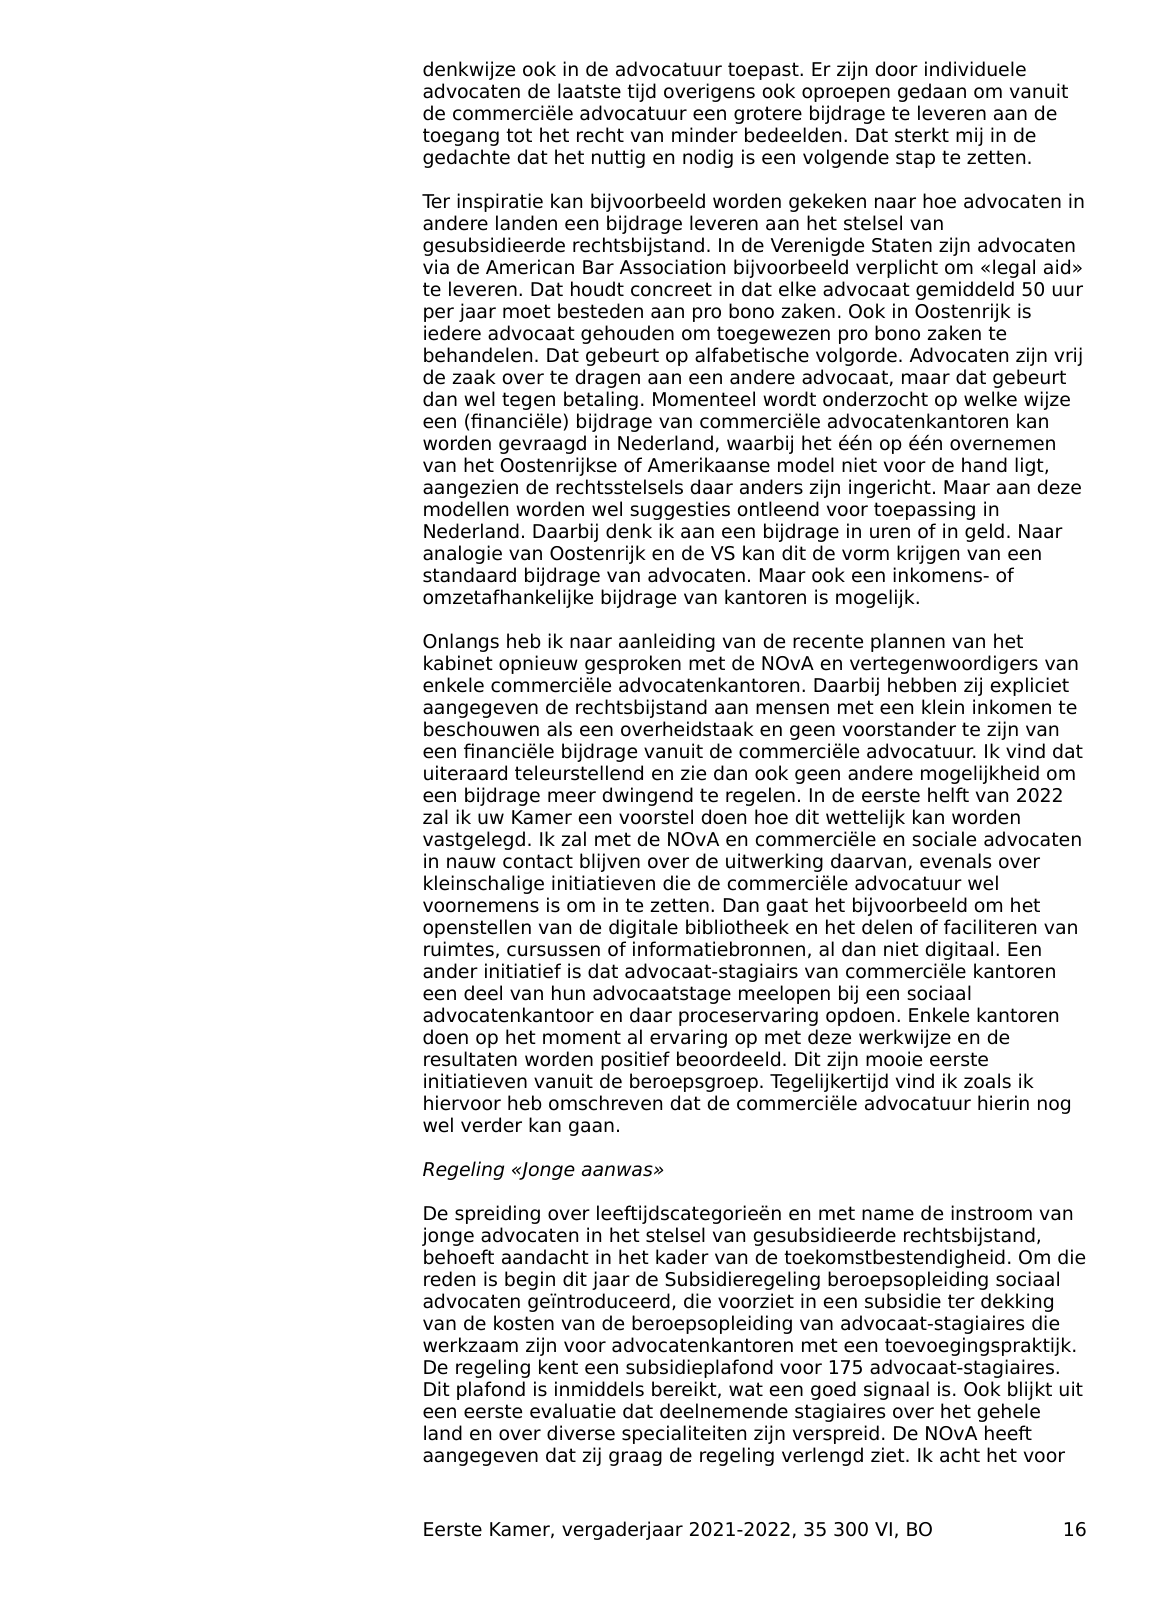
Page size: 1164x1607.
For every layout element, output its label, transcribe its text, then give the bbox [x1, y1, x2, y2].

text denkwijze ook in de advocatuur toepast. Er zijn door individuele advocaten de laatste tijd overigens ook oproepen gedaan om vanuit de commerciële advocatuur een grotere bijdrage te leveren aan de toegang tot het recht van minder bedeelden. Dat sterkt mij in de gedachte dat het nuttig en nodig is een volgende stap te zetten. [422, 59, 1087, 169]
text De spreiding over leeftijdscategorieën en met name de instroom van jonge advocaten in het stelsel van gesubsidieerde rechtsbijstand, behoeft aandacht in het kader van de toekomstbestendigheid. Om die reden is begin dit jaar de Subsidieregeling beroepsopleiding sociaal advocaten geïntroduceerd, die voorziet in een subsidie ter dekking van de kosten van de beroepsopleiding van advocaat-stagiaires die werkzaam zijn voor advocatenkantoren met een toevoegingspraktijk. De regeling kent een subsidieplafond voor 175 advocaat-stagiaires. Dit plafond is inmiddels bereikt, wat een goed signaal is. Ook blijkt uit een eerste evaluatie dat deelnemende stagiaires over het gehele land en over diverse specialiteiten zijn verspreid. De NOvA heeft aangegeven dat zij graag de regeling verlengd ziet. Ik acht het voor [422, 1203, 1087, 1467]
text Onlangs heb ik naar aanleiding van de recente plannen van het kabinet opnieuw gesproken met de NOvA en vertegenwoordigers van enkele commerciële advocatenkantoren. Daarbij hebben zij expliciet aangegeven de rechtsbijstand aan mensen met een klein inkomen te beschouwen als een overheidstaak en geen voorstander te zijn van een financiële bijdrage vanuit de commerciële advocatuur. Ik vind dat uiteraard teleurstellend en zie dan ook geen andere mogelijkheid om een bijdrage meer dwingend te regelen. In de eerste helft van 2022 zal ik uw Kamer een voorstel doen hoe dit wettelijk kan worden vastgelegd. Ik zal met de NOvA en commerciële en sociale advocaten in nauw contact blijven over de uitwerking daarvan, evenals over kleinschalige initiatieven die de commerciële advocatuur wel voornemens is om in te zetten. Dan gaat het bijvoorbeeld om het openstellen van de digitale bibliotheek en het delen of faciliteren van ruimtes, cursussen of informatiebronnen, al dan niet digitaal. Een ander initiatief is dat advocaat-stagiairs van commerciële kantoren een deel van hun advocaatstage meelopen bij een sociaal advocatenkantoor en daar proceservaring opdoen. Enkele kantoren doen op het moment al ervaring op met deze werkwijze en de resultaten worden positief beoordeeld. Dit zijn mooie eerste initiatieven vanuit de beroepsgroep. Tegelijkertijd vind ik zoals ik hiervoor heb omschreven dat de commerciële advocatuur hierin nog wel verder kan gaan. [422, 631, 1087, 1136]
subtitle Regeling «Jonge aanwas» [422, 1159, 1087, 1181]
text Ter inspiratie kan bijvoorbeeld worden gekeken naar hoe advocaten in andere landen een bijdrage leveren aan het stelsel van gesubsidieerde rechtsbijstand. In de Verenigde Staten zijn advocaten via de American Bar Association bijvoorbeeld verplicht om «legal aid» te leveren. Dat houdt concreet in dat elke advocaat gemiddeld 50 uur per jaar moet besteden aan pro bono zaken. Ook in Oostenrijk is iedere advocaat gehouden om toegewezen pro bono zaken te behandelen. Dat gebeurt op alfabetische volgorde. Advocaten zijn vrij de zaak over te dragen aan een andere advocaat, maar dat gebeurt dan wel tegen betaling. Momenteel wordt onderzocht op welke wijze een (financiële) bijdrage van commerciële advocatenkantoren kan worden gevraagd in Nederland, waarbij het één op één overnemen van het Oostenrijkse of Amerikaanse model niet voor de hand ligt, aangezien de rechtsstelsels daar anders zijn ingericht. Maar aan deze modellen worden wel suggesties ontleend voor toepassing in Nederland. Daarbij denk ik aan een bijdrage in uren of in geld. Naar analogie van Oostenrijk en de VS kan dit de vorm krijgen van een standaard bijdrage van advocaten. Maar ook een inkomens- of omzetafhankelijke bijdrage van kantoren is mogelijk. [422, 191, 1087, 609]
